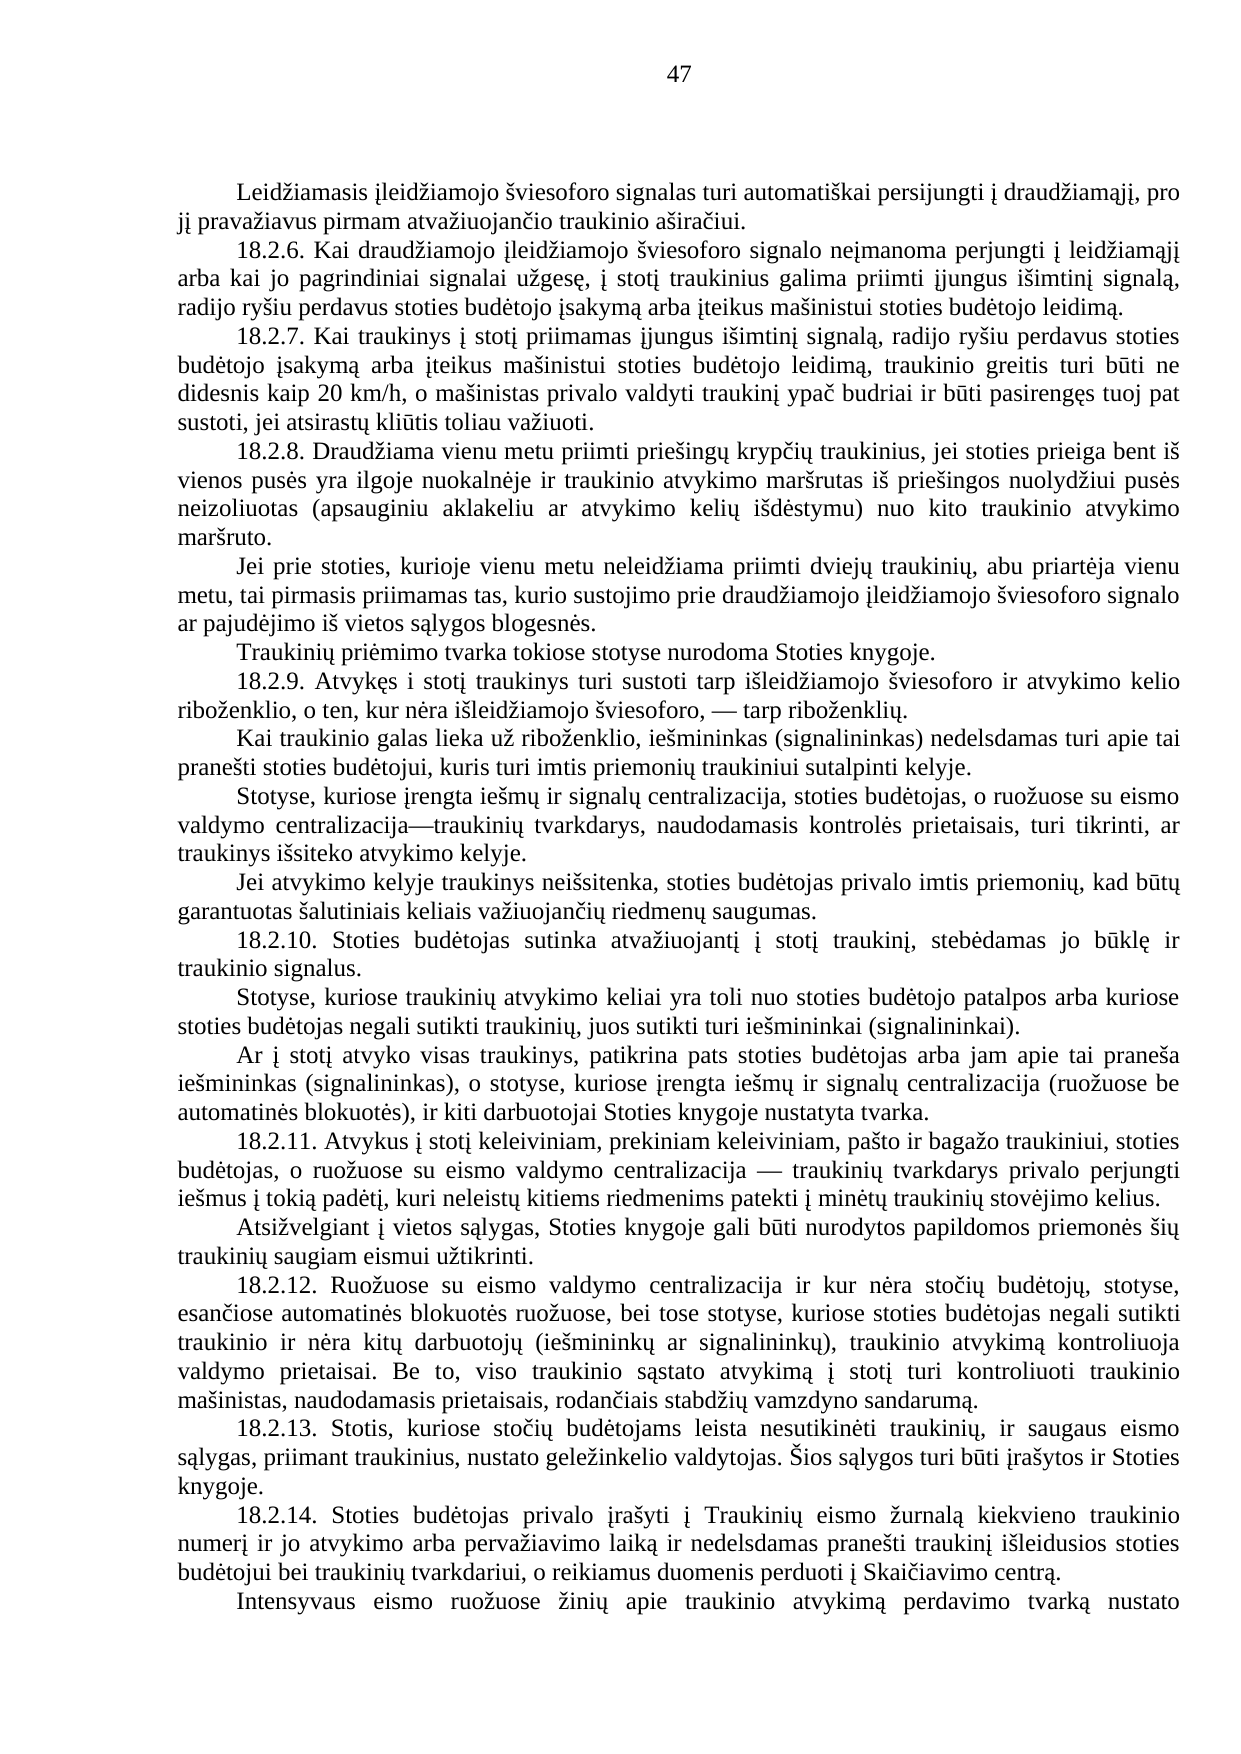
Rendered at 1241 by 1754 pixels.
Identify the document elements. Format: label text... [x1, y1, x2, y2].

text Ar į stotį atvyko visas traukinys, patikrina pats stoties budėtojas arba jam apie tai praneša iešmininkas (signalininkas), o stotyse, kuriose įrengta iešmų ir signalų centralizacija (ruožuose be automatinės blokuotės), ir kiti darbuotojai Stoties knygoje nustatyta tvarka. [177, 1040, 1181, 1126]
text Leidžiamasis įleidžiamojo šviesoforo signalas turi automatiškai persijungti į draudžiamąjį, pro jį pravažiavus pirmam atvažiuojančio traukinio aširačiui. [177, 177, 1181, 235]
text 18.2.14. Stoties budėtojas privalo įrašyti į Traukinių eismo žurnalą kiekvieno traukinio numerį ir jo atvykimo arba pervažiavimo laiką ir nedelsdamas pranešti traukinį išleidusios stoties budėtojui bei traukinių tvarkdariui, o reikiamus duomenis perduoti į Skaičiavimo centrą. [177, 1500, 1181, 1586]
text 18.2.9. Atvykęs i stotį traukinys turi sustoti tarp išleidžiamojo šviesoforo ir atvykimo kelio riboženklio, o ten, kur nėra išleidžiamojo šviesoforo, — tarp riboženklių. [177, 666, 1181, 723]
text Jei atvykimo kelyje traukinys neišsitenka, stoties budėtojas privalo imtis priemonių, kad būtų garantuotas šalutiniais keliais važiuojančių riedmenų saugumas. [177, 867, 1181, 925]
text Intensyvaus eismo ruožuose žinių apie traukinio atvykimą perdavimo tvarką nustato [177, 1586, 1181, 1615]
text 18.2.11. Atvykus į stotį keleiviniam, prekiniam keleiviniam, pašto ir bagažo traukiniui, stoties budėtojas, o ruožuose su eismo valdymo centralizacija — traukinių tvarkdarys privalo perjungti iešmus į tokią padėtį, kuri neleistų kitiems riedmenims patekti į minėtų traukinių stovėjimo kelius. [177, 1126, 1181, 1212]
text Stotyse, kuriose įrengta iešmų ir signalų centralizacija, stoties budėtojas, o ruožuose su eismo valdymo centralizacija—traukinių tvarkdarys, naudodamasis kontrolės prietaisais, turi tikrinti, ar traukinys išsiteko atvykimo kelyje. [177, 781, 1181, 867]
text 18.2.7. Kai traukinys į stotį priimamas įjungus išimtinį signalą, radijo ryšiu perdavus stoties budėtojo įsakymą arba įteikus mašinistui stoties budėtojo leidimą, traukinio greitis turi būti ne didesnis kaip 20 km/h, o mašinistas privalo valdyti traukinį ypač budriai ir būti pasirengęs tuoj pat sustoti, jei atsirastų kliūtis toliau važiuoti. [177, 321, 1181, 436]
text Atsižvelgiant į vietos sąlygas, Stoties knygoje gali būti nurodytos papildomos priemonės šių traukinių saugiam eismui užtikrinti. [177, 1212, 1181, 1270]
text Stotyse, kuriose traukinių atvykimo keliai yra toli nuo stoties budėtojo patalpos arba kuriose stoties budėtojas negali sutikti traukinių, juos sutikti turi iešmininkai (signalininkai). [177, 982, 1181, 1040]
text 18.2.12. Ruožuose su eismo valdymo centralizacija ir kur nėra stočių budėtojų, stotyse, esančiose automatinės blokuotės ruožuose, bei tose stotyse, kuriose stoties budėtojas negali sutikti traukinio ir nėra kitų darbuotojų (iešmininkų ar signalininkų), traukinio atvykimą kontroliuoja valdymo prietaisai. Be to, viso traukinio sąstato atvykimą į stotį turi kontroliuoti traukinio mašinistas, naudodamasis prietaisais, rodančiais stabdžių vamzdyno sandarumą. [177, 1270, 1181, 1413]
text 18.2.8. Draudžiama vienu metu priimti priešingų krypčių traukinius, jei stoties prieiga bent iš vienos pusės yra ilgoje nuokalnėje ir traukinio atvykimo maršrutas iš priešingos nuolydžiui pusės neizoliuotas (apsauginiu aklakeliu ar atvykimo kelių išdėstymu) nuo kito traukinio atvykimo maršruto. [177, 436, 1181, 551]
text Traukinių priėmimo tvarka tokiose stotyse nurodoma Stoties knygoje. [177, 637, 1181, 666]
text 18.2.10. Stoties budėtojas sutinka atvažiuojantį į stotį traukinį, stebėdamas jo būklę ir traukinio signalus. [177, 925, 1181, 982]
text 18.2.13. Stotis, kuriose stočių budėtojams leista nesutikinėti traukinių, ir saugaus eismo sąlygas, priimant traukinius, nustato geležinkelio valdytojas. Šios sąlygos turi būti įrašytos ir Stoties knygoje. [177, 1413, 1181, 1500]
text 18.2.6. Kai draudžiamojo įleidžiamojo šviesoforo signalo neįmanoma perjungti į leidžiamąjį arba kai jo pagrindiniai signalai užgesę, į stotį traukinius galima priimti įjungus išimtinį signalą, radijo ryšiu perdavus stoties budėtojo įsakymą arba įteikus mašinistui stoties budėtojo leidimą. [177, 235, 1181, 321]
text Jei prie stoties, kurioje vienu metu neleidžiama priimti dviejų traukinių, abu priartėja vienu metu, tai pirmasis priimamas tas, kurio sustojimo prie draudžiamojo įleidžiamojo šviesoforo signalo ar pajudėjimo iš vietos sąlygos blogesnės. [177, 551, 1181, 637]
text Kai traukinio galas lieka už riboženklio, iešmininkas (signalininkas) nedelsdamas turi apie tai pranešti stoties budėtojui, kuris turi imtis priemonių traukiniui sutalpinti kelyje. [177, 723, 1181, 781]
